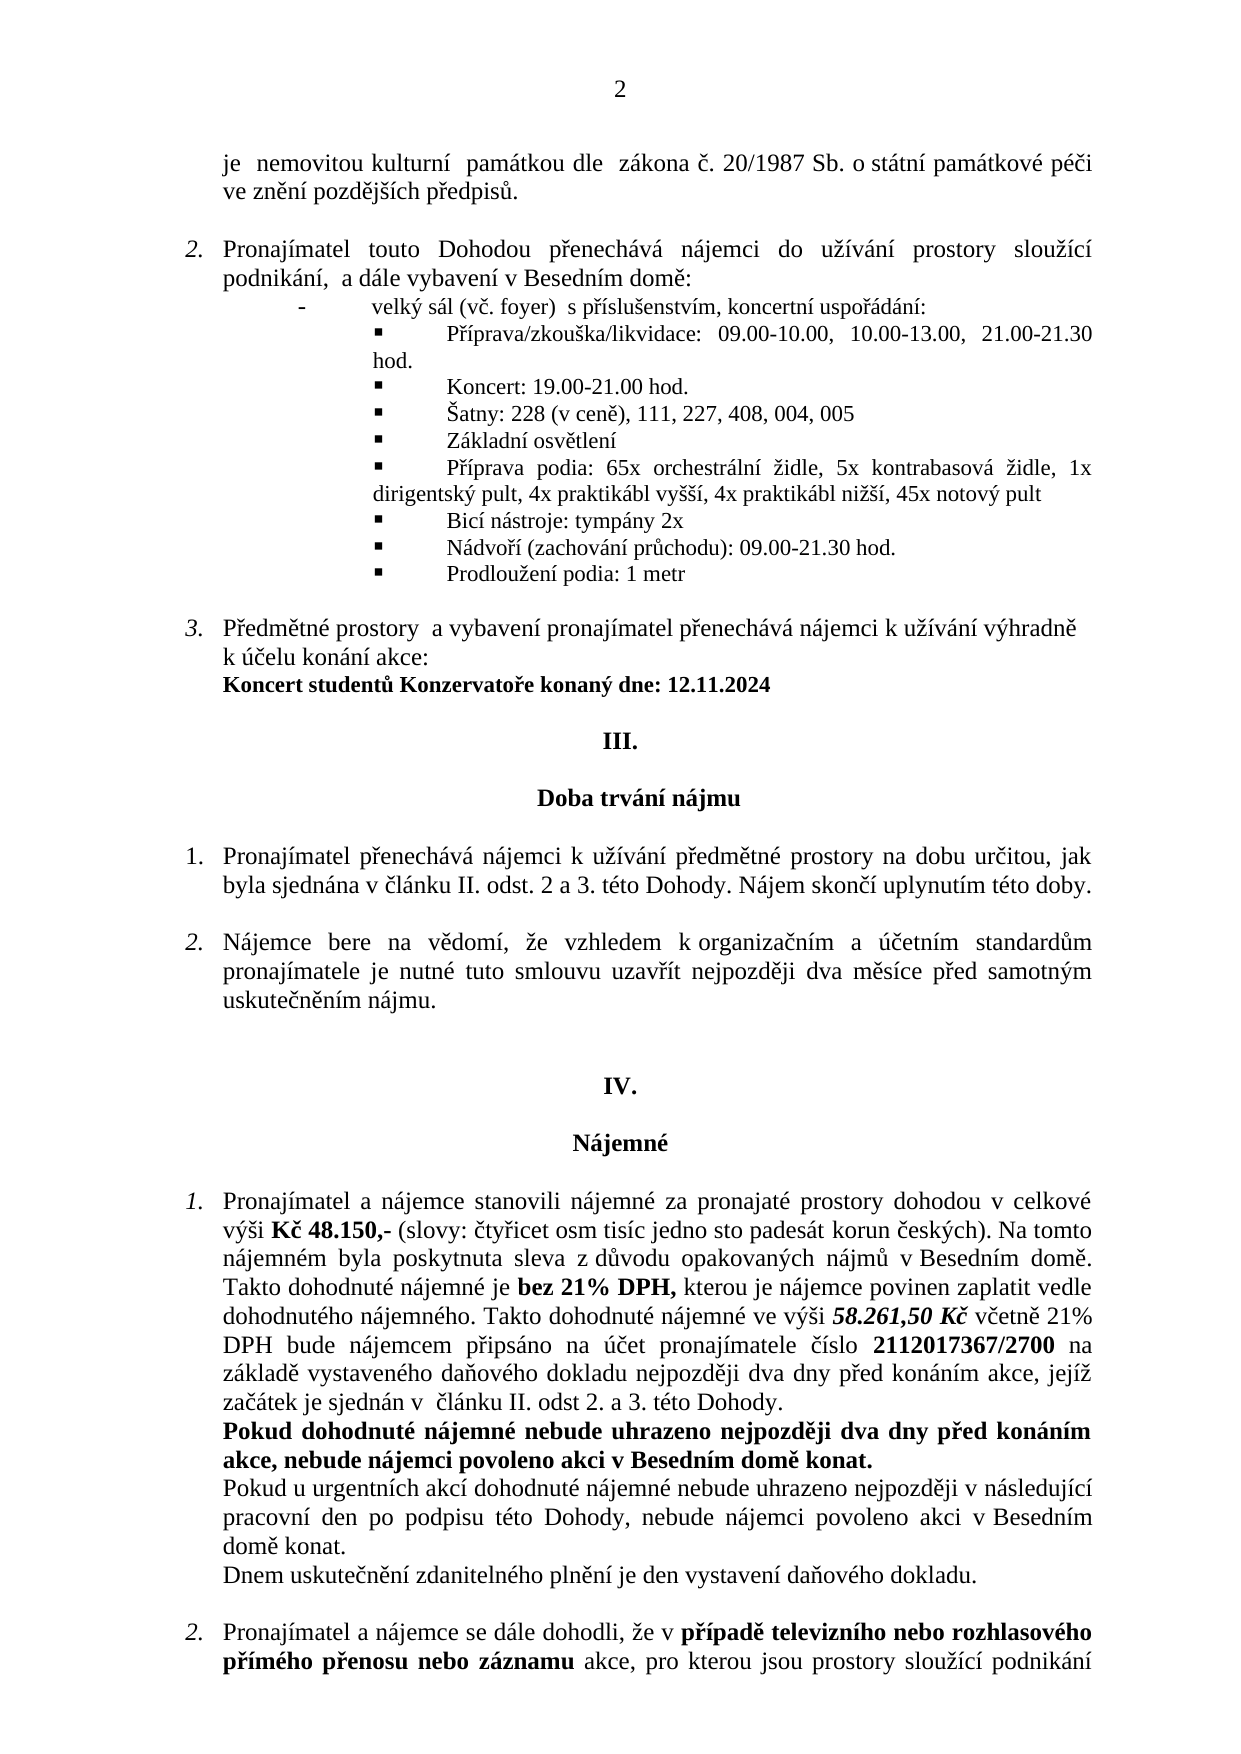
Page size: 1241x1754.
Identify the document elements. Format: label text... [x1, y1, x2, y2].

text III. [148, 726, 1092, 755]
list Pronajímatel touto Dohodou přenechává nájemci do užívání prostory sloužící podnikání, a dále vybavení v Besedním domě: [185, 234, 1092, 291]
list Předmětné prostory a vybavení pronajímatel přenechává nájemci k užívání výhradně k účelu konání akce: [185, 613, 1092, 671]
list Prodloužení podia: 1 metr [373, 560, 1092, 587]
list Pronajímatel přenechává nájemci k užívání předmětné prostory na dobu určitou, jak byla sjednána v článku II. odst. 2 a 3. této Dohody. Nájem skončí uplynutím této doby. [185, 841, 1092, 898]
text Pokud u urgentních akcí dohodnuté nájemné nebude uhrazeno nejpozději v následující pracovní den po podpisu této Dohody, nebude nájemci povoleno akci v Besedním domě konat. [223, 1473, 1092, 1560]
list Bicí nástroje: tympány 2x [373, 507, 1092, 533]
text Dnem uskutečnění zdanitelného plnění je den vystavení daňového dokladu. [223, 1560, 1092, 1588]
list je nemovitou kulturní památkou dle zákona č. 20/1987 Sb. o státní památkové péči ve znění pozdějších předpisů. [185, 148, 1092, 205]
list Příprava podia: 65x orchestrální židle, 5x kontrabasová židle, 1x dirigentský pult, 4x praktikábl vyšší, 4x praktikábl nižší, 45x notový pult [373, 454, 1092, 507]
list Nájemce bere na vědomí, že vzhledem k organizačním a účetním standardům pronajímatele je nutné tuto smlouvu uzavřít nejpozději dva měsíce před samotným uskutečněním nájmu. [185, 927, 1092, 1013]
list Nádvoří (zachování průchodu): 09.00-21.30 hod. [373, 533, 1092, 560]
text Pokud dohodnuté nájemné nebude uhrazeno nejpozději dva dny před konáním akce, nebude nájemci povoleno akci v Besedním domě konat. [223, 1416, 1092, 1473]
list Pronajímatel a nájemce stanovili nájemné za pronajaté prostory dohodou v celkové výši Kč 48.150,- (slovy: čtyřicet osm tisíc jedno sto padesát korun českých). Na tomto nájemném byla poskytnuta sleva z důvodu opakovaných nájmů v Besedním domě. Takto dohodnuté nájemné je bez 21% DPH, kterou je nájemce povinen zaplatit vedle dohodnutého nájemného. Takto dohodnuté nájemné ve výši 58.261,50 Kč včetně 21% DPH bude nájemcem připsáno na účet pronajímatele číslo 2112017367/2700 na základě vystaveného daňového dokladu nejpozději dva dny před konáním akce, jejíž začátek je sjednán v článku II. odst 2. a 3. této Dohody. [185, 1186, 1092, 1416]
list velký sál (vč. foyer) s příslušenstvím, koncertní uspořádání: [298, 291, 1092, 320]
list Základní osvětlení [373, 427, 1092, 454]
list Příprava/zkouška/likvidace: 09.00-10.00, 10.00-13.00, 21.00-21.30 hod. [373, 320, 1092, 373]
text Nájemné [148, 1128, 1092, 1157]
text IV. [148, 1071, 1092, 1100]
text Doba trvání nájmu [185, 783, 1092, 812]
text Koncert studentů Konzervatoře konaný dne: 12.11.2024 [223, 671, 1092, 697]
list Koncert: 19.00-21.00 hod. [373, 373, 1092, 400]
list Šatny: 228 (v ceně), 111, 227, 408, 004, 005 [373, 400, 1092, 427]
list Pronajímatel a nájemce se dále dohodli, že v případě televizního nebo rozhlasového přímého přenosu nebo záznamu akce, pro kterou jsou prostory sloužící podnikání [185, 1617, 1092, 1675]
